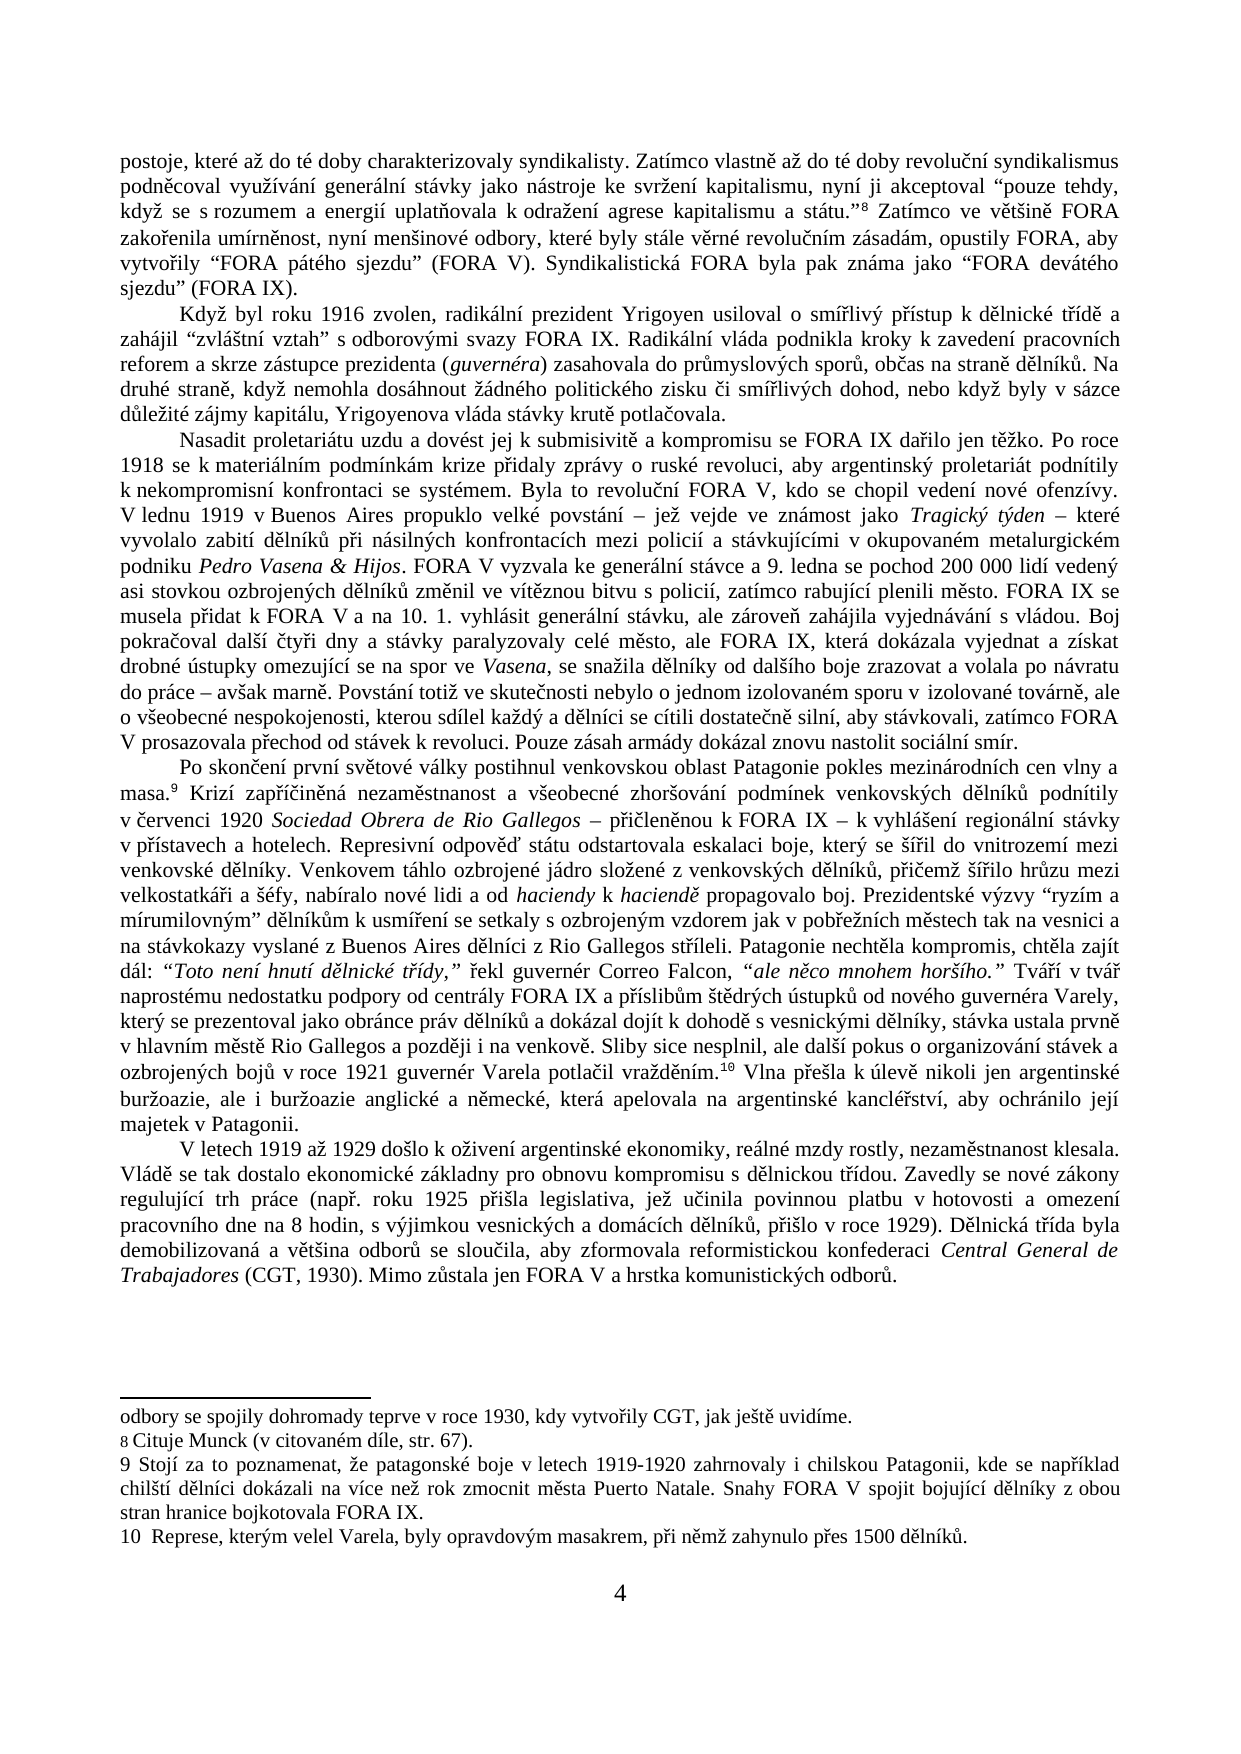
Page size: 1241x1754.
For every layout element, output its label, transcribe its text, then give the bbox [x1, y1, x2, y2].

text Cituje Munck (v citovaném díle, str. 67). [120, 1428, 1120, 1452]
text V letech 1919 až 1929 došlo k oživení argentinské ekonomiky, reálné mzdy rostly, nezaměstnanost klesala. Vládě se tak dostalo ekonomické základny pro obnovu kompromisu s dělnickou třídou. Zavedly se nové zákony regulující trh práce (např. roku 1925 přišla legislativa, jež učinila povinnou platbu v hotovosti a omezení pracovního dne na 8 hodin, s výjimkou vesnických a domácích dělníků, přišlo v roce 1929). Dělnická třída byla demobilizovaná a většina odborů se sloučila, aby zformovala reformistickou konfederaci Central General de Trabajadores (CGT, 1930). Mimo zůstala jen FORA V a hrstka komunistických odborů. [120, 1136, 1120, 1287]
text Po skončení první světové války postihnul venkovskou oblast Patagonie pokles mezinárodních cen vlny a masa. Krizí zapříčiněná nezaměstnanost a všeobecné zhoršování podmínek venkovských dělníků podnítily v červenci 1920 Sociedad Obrera de Rio Gallegos – přičleněnou k FORA IX – k vyhlášení regionální stávky v přístavech a hotelech. Represivní odpověď státu odstartovala eskalaci boje, který se šířil do vnitrozemí mezi venkovské dělníky. Venkovem táhlo ozbrojené jádro složené z venkovských dělníků, přičemž šířilo hrůzu mezi velkostatkáři a šéfy, nabíralo nové lidi a od haciendy k haciendě propagovalo boj. Prezidentské výzvy “ryzím a mírumilovným” dělníkům k usmíření se setkaly s ozbrojeným vzdorem jak v pobřežních městech tak na vesnici a na stávkokazy vyslané z Buenos Aires dělníci z Rio Gallegos stříleli. Patagonie nechtěla kompromis, chtěla zajít dál: “Toto není hnutí dělnické třídy,” řekl guvernér Correo Falcon, “ale něco mnohem horšího.” Tváří v tvář naprostému nedostatku podpory od centrály FORA IX a příslibům štědrých ústupků od nového guvernéra Varely, který se prezentoval jako obránce práv dělníků a dokázal dojít k dohodě s vesnickými dělníky, stávka ustala prvně v hlavním městě Rio Gallegos a později i na venkově. Sliby sice nesplnil, ale další pokus o organizování stávek a ozbrojených bojů v roce 1921 guvernér Varela potlačil vražděním. Vlna přešla k úlevě nikoli jen argentinské buržoazie, ale i buržoazie anglické a německé, která apelovala na argentinské kancléřství, aby ochránilo její majetek v Patagonii. [120, 754, 1120, 1136]
text Nasadit proletariátu uzdu a dovést jej k submisivitě a kompromisu se FORA IX dařilo jen těžko. Po roce 1918 se k materiálním podmínkám krize přidaly zprávy o ruské revoluci, aby argentinský proletariát podnítily k nekompromisní konfrontaci se systémem. Byla to revoluční FORA V, kdo se chopil vedení nové ofenzívy. V lednu 1919 v Buenos Aires propuklo velké povstání – jež vejde ve známost jako Tragický týden – které vyvolalo zabití dělníků při násilných konfrontacích mezi policií a stávkujícími v okupovaném metalurgickém podniku Pedro Vasena & Hijos. FORA V vyzvala ke generální stávce a 9. ledna se pochod 200 000 lidí vedený asi stovkou ozbrojených dělníků změnil ve vítěznou bitvu s policií, zatímco rabující plenili město. FORA IX se musela přidat k FORA V a na 10. 1. vyhlásit generální stávku, ale zároveň zahájila vyjednávání s vládou. Boj pokračoval další čtyři dny a stávky paralyzovaly celé město, ale FORA IX, která dokázala vyjednat a získat drobné ústupky omezující se na spor ve Vasena, se snažila dělníky od dalšího boje zrazovat a volala po návratu do práce – avšak marně. Povstání totiž ve skutečnosti nebylo o jednom izolovaném sporu v izolované továrně, ale o všeobecné nespokojenosti, kterou sdílel každý a dělníci se cítili dostatečně silní, aby stávkovali, zatímco FORA V prosazovala přechod od stávek k revoluci. Pouze zásah armády dokázal znovu nastolit sociální smír. [120, 427, 1120, 754]
text Když byl roku 1916 zvolen, radikální prezident Yrigoyen usiloval o smířlivý přístup k dělnické třídě a zahájil “zvláštní vztah” s odborovými svazy FORA IX. Radikální vláda podnikla kroky k zavedení pracovních reforem a skrze zástupce prezidenta (guvernéra) zasahovala do průmyslových sporů, občas na straně dělníků. Na druhé straně, když nemohla dosáhnout žádného politického zisku či smířlivých dohod, nebo když byly v sázce důležité zájmy kapitálu, Yrigoyenova vláda stávky krutě potlačovala. [120, 301, 1120, 427]
text Stojí za to poznamenat, že patagonské boje v letech 1919-1920 zahrnovaly i chilskou Patagonii, kde se například chilští dělníci dokázali na více než rok zmocnit města Puerto Natale. Snahy FORA V spojit bojující dělníky z obou stran hranice bojkotovala FORA IX. [120, 1452, 1120, 1524]
text Represe, kterým velel Varela, byly opravdovým masakrem, při němž zahynulo přes 1500 dělníků. [120, 1524, 1120, 1548]
text odbory se spojily dohromady teprve v roce 1930, kdy vytvořily CGT, jak ještě uvidíme. [120, 1404, 1120, 1428]
text postoje, které až do té doby charakterizovaly syndikalisty. Zatímco vlastně až do té doby revoluční syndikalismus podněcoval využívání generální stávky jako nástroje ke svržení kapitalismu, nyní ji akceptoval “pouze tehdy, když se s rozumem a energií uplatňovala k odražení agrese kapitalismu a státu.” Zatímco ve většině FORA zakořenila umírněnost, nyní menšinové odbory, které byly stále věrné revolučním zásadám, opustily FORA, aby vytvořily “FORA pátého sjezdu” (FORA V). Syndikalistická FORA byla pak známa jako “FORA devátého sjezdu” (FORA IX). [120, 148, 1120, 301]
